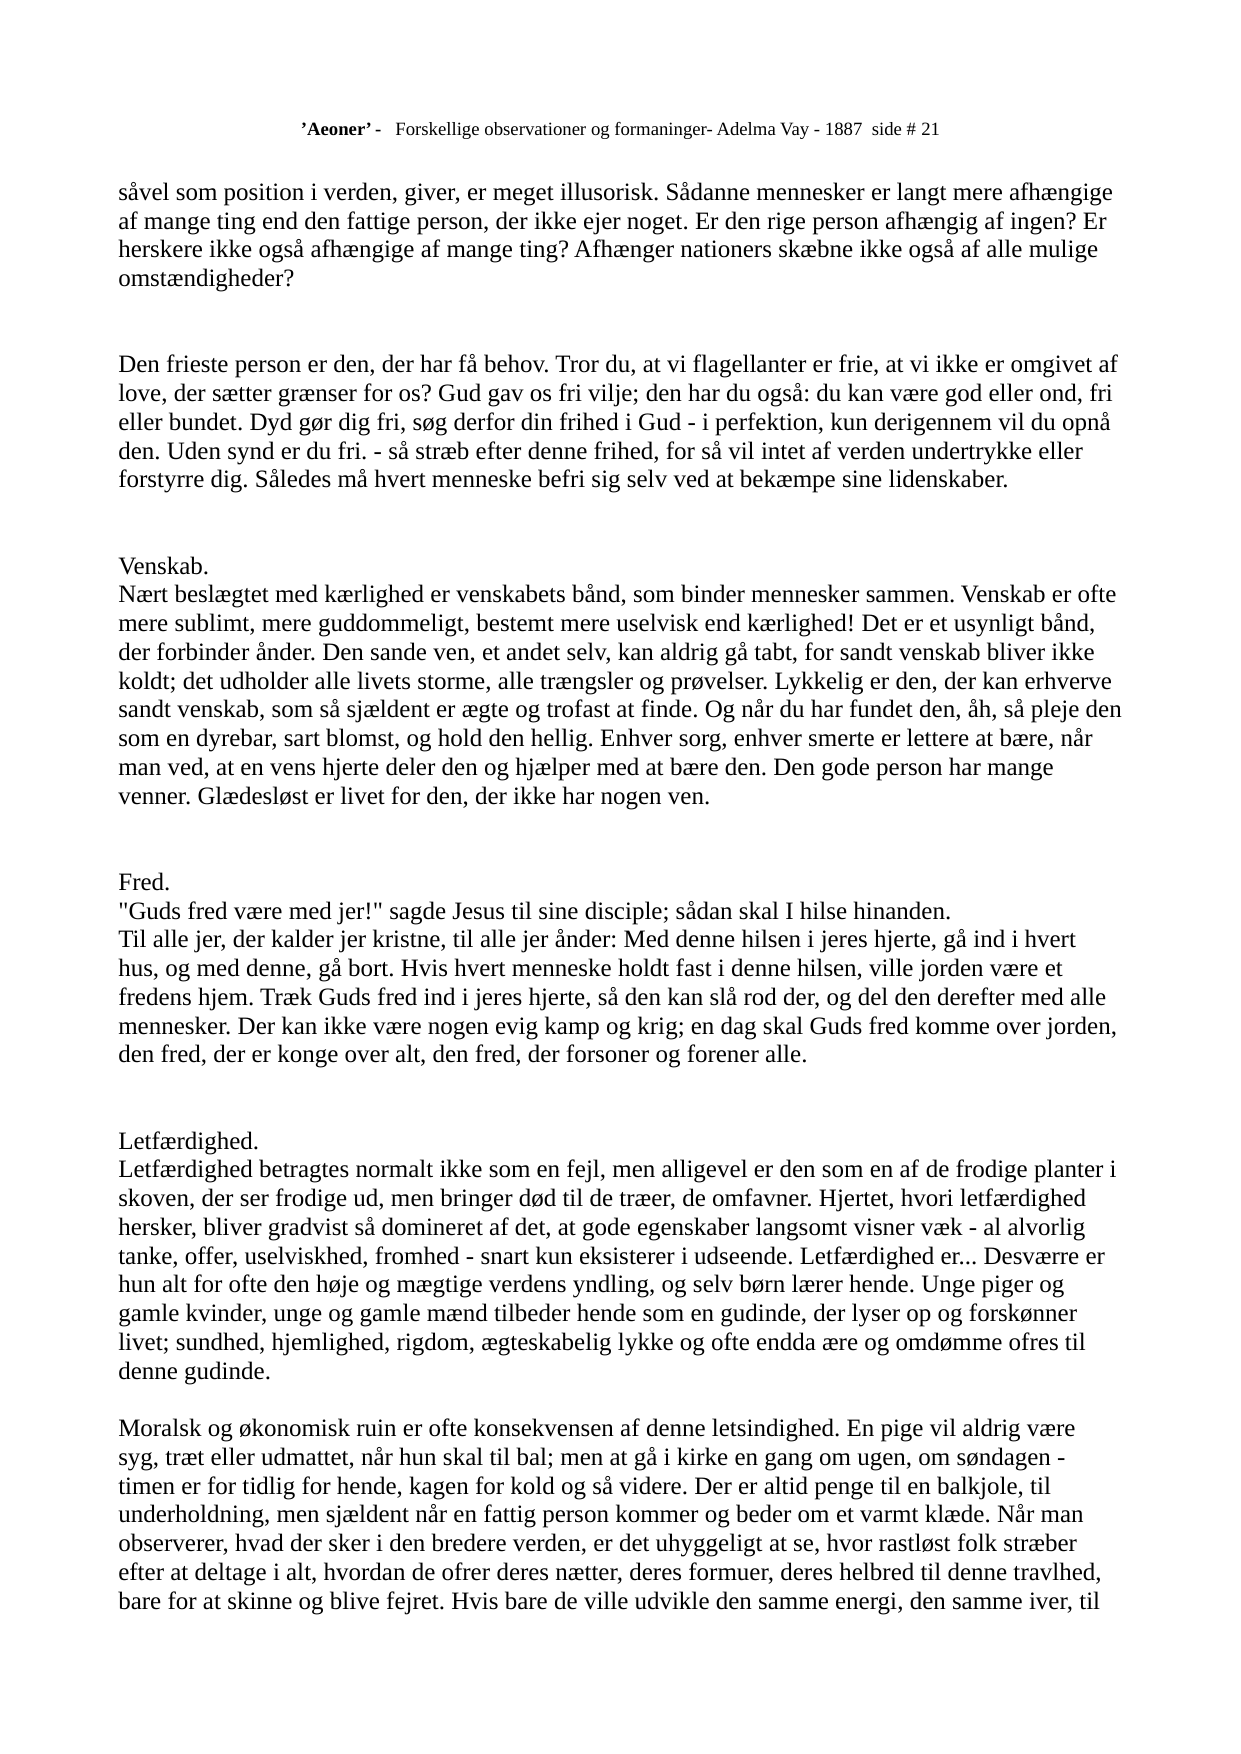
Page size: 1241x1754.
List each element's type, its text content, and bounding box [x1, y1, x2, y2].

text Nært beslægtet med kærlighed er venskabets bånd, som binder mennesker sammen. Venskab er ofte mere sublimt, mere guddommeligt, bestemt mere uselvisk end kærlighed! Det er et usynligt bånd, der forbinder ånder. Den sande ven, et andet selv, kan aldrig gå tabt, for sandt venskab bliver ikke koldt; det udholder alle livets storme, alle trængsler og prøvelser. Lykkelig er den, der kan erhverve sandt venskab, som så sjældent er ægte og trofast at finde. Og når du har fundet den, åh, så pleje den som en dyrebar, sart blomst, og hold den hellig. Enhver sorg, enhver smerte er lettere at bære, når man ved, at en vens hjerte deler den og hjælper med at bære den. Den gode person har mange venner. Glædesløst er livet for den, der ikke har nogen ven. [118, 579, 1122, 809]
text Fred. [118, 867, 1122, 896]
text Letfærdighed. [118, 1126, 1122, 1154]
text "Guds fred være med jer!" sagde Jesus til sine disciple; sådan skal I hilse hinanden. [118, 896, 1122, 924]
text Til alle jer, der kalder jer kristne, til alle jer ånder: Med denne hilsen i jeres hjerte, gå ind i hvert hus, og med denne, gå bort. Hvis hvert menneske holdt fast i denne hilsen, ville jorden være et fredens hjem. Træk Guds fred ind i jeres hjerte, så den kan slå rod der, og del den derefter med alle mennesker. Der kan ikke være nogen evig kamp og krig; en dag skal Guds fred komme over jorden, den fred, der er konge over alt, den fred, der forsoner og forener alle. [118, 924, 1122, 1068]
text Den frieste person er den, der har få behov. Tror du, at vi flagellanter er frie, at vi ikke er omgivet af love, der sætter grænser for os? Gud gav os fri vilje; den har du også: du kan være god eller ond, fri eller bundet. Dyd gør dig fri, søg derfor din frihed i Gud - i perfektion, kun derigennem vil du opnå den. Uden synd er du fri. - så stræb efter denne frihed, for så vil intet af verden undertrykke eller forstyrre dig. Således må hvert menneske befri sig selv ved at bekæmpe sine lidenskaber. [118, 349, 1122, 493]
text Moralsk og økonomisk ruin er ofte konsekvensen af ​​denne letsindighed. En pige vil aldrig være syg, træt eller udmattet, når hun skal til bal; men at gå i kirke en gang om ugen, om søndagen - timen er for tidlig for hende, kagen for kold og så videre. Der er altid penge til en balkjole, til underholdning, men sjældent når en fattig person kommer og beder om et varmt klæde. Når man observerer, hvad der sker i den bredere verden, er det uhyggeligt at se, hvor rastløst folk stræber efter at deltage i alt, hvordan de ofrer deres nætter, deres formuer, deres helbred til denne travlhed, bare for at skinne og blive fejret. Hvis bare de ville udvikle den samme energi, den samme iver, til [118, 1413, 1122, 1614]
text Letfærdighed betragtes normalt ikke som en fejl, men alligevel er den som en af ​​de frodige planter i skoven, der ser frodige ud, men bringer død til de træer, de omfavner. Hjertet, hvori letfærdighed hersker, bliver gradvist så domineret af det, at gode egenskaber langsomt visner væk - al alvorlig tanke, offer, uselviskhed, fromhed - snart kun eksisterer i udseende. Letfærdighed er... Desværre er hun alt for ofte den høje og mægtige verdens yndling, og selv børn lærer hende. Unge piger og gamle kvinder, unge og gamle mænd tilbeder hende som en gudinde, der lyser op og forskønner livet; sundhed, hjemlighed, rigdom, ægteskabelig lykke og ofte endda ære og omdømme ofres til denne gudinde. [118, 1154, 1122, 1384]
text såvel som position i verden, giver, er meget illusorisk. Sådanne mennesker er langt mere afhængige af mange ting end den fattige person, der ikke ejer noget. Er den rige person afhængig af ingen? Er herskere ikke også afhængige af mange ting? Afhænger nationers skæbne ikke også af alle mulige omstændigheder? [118, 177, 1122, 292]
text Venskab. [118, 551, 1122, 579]
